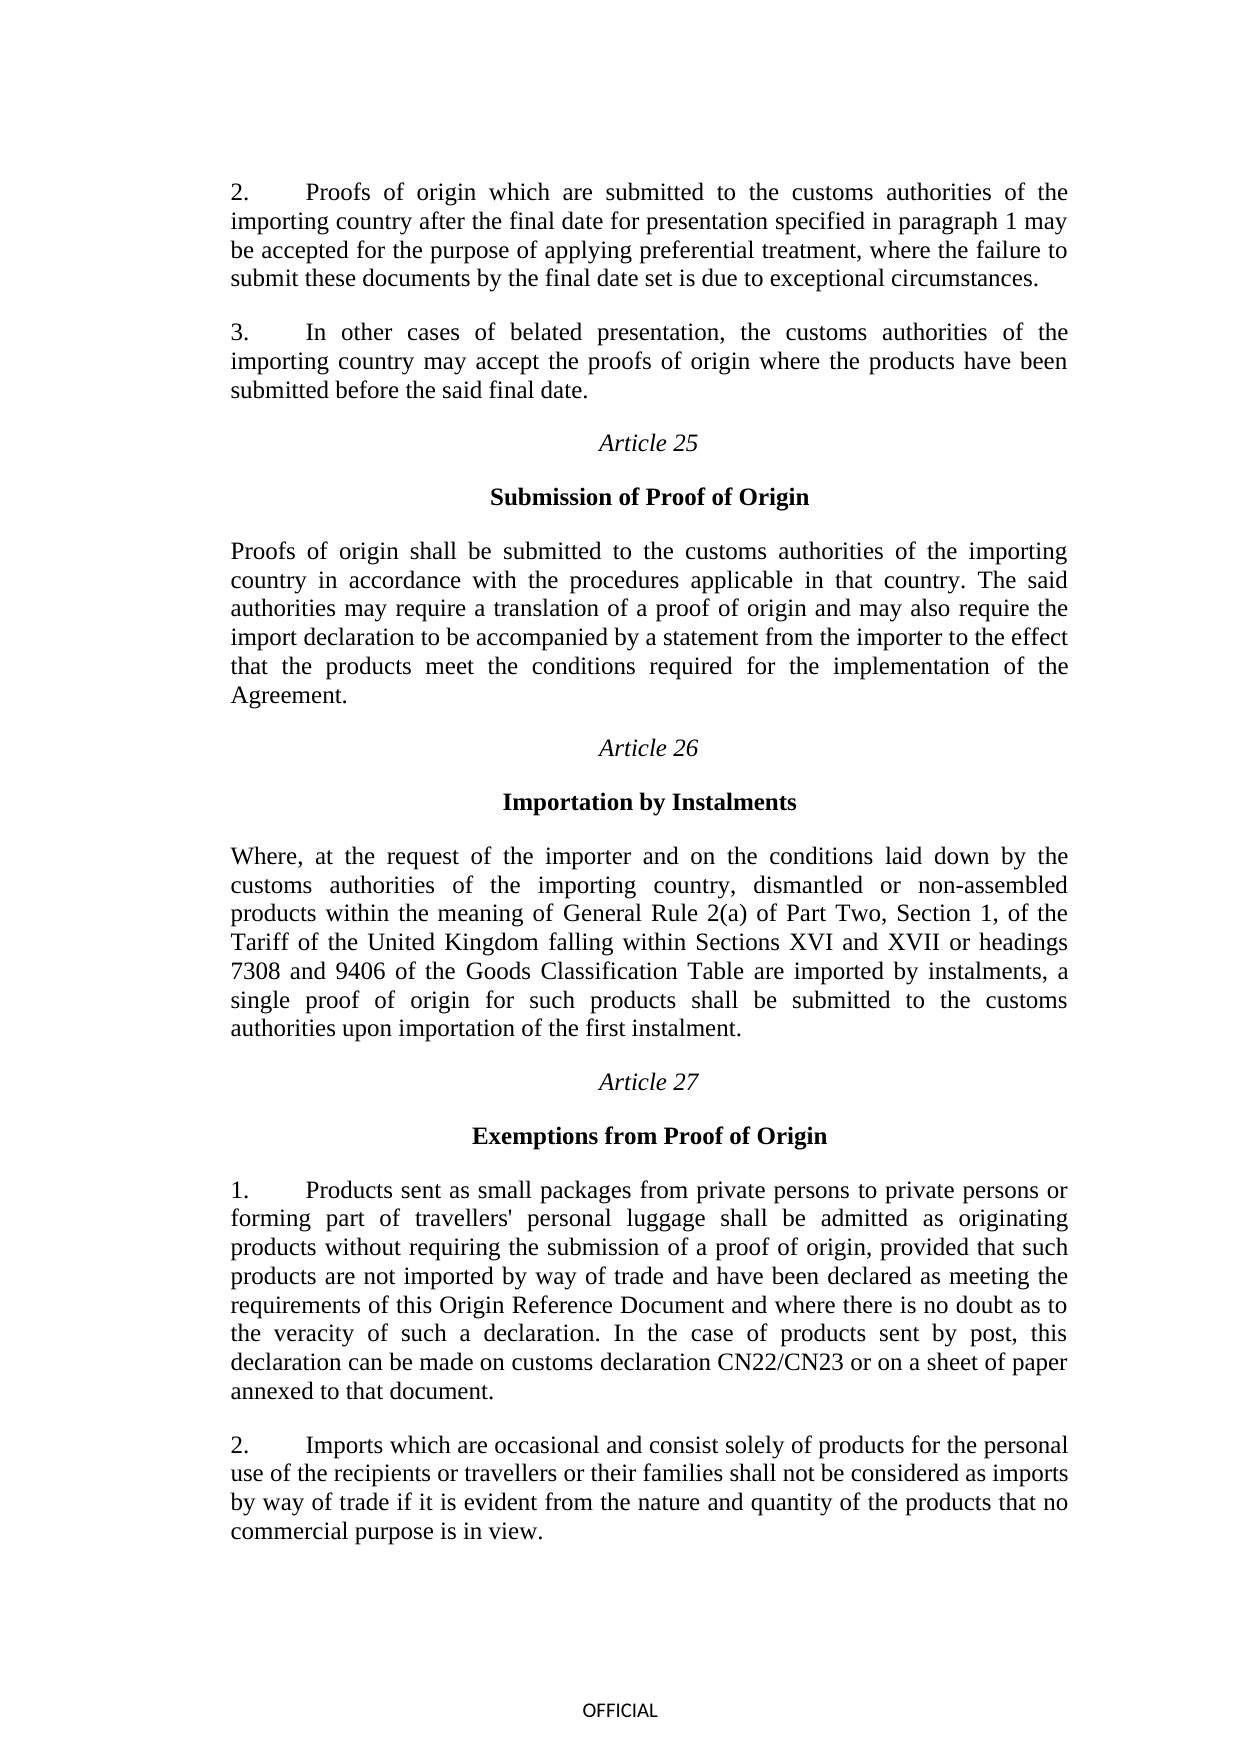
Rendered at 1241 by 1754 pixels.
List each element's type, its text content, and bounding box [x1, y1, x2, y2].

text Importation by Instalments [230, 787, 1069, 816]
text 3. In other cases of belated presentation, the customs authorities of the importing country may accept the proofs of origin where the products have been submitted before the said final date. [230, 317, 1069, 403]
text 2. Proofs of origin which are submitted to the customs authorities of the importing country after the final date for presentation specified in paragraph 1 may be accepted for the purpose of applying preferential treatment, where the failure to submit these documents by the final date set is due to exceptional circumstances. [230, 177, 1069, 292]
text Submission of Proof of Origin [230, 482, 1069, 511]
text Where, at the request of the importer and on the conditions laid down by the customs authorities of the importing country, dismantled or non-assembled products within the meaning of General Rule 2(a) of Part Two, Section 1, of the Tariff of the United Kingdom falling within Sections XVI and XVII or headings 7308 and 9406 of the Goods Classification Table are imported by instalments, a single proof of origin for such products shall be submitted to the customs authorities upon importation of the first instalment. [230, 841, 1069, 1042]
text Proofs of origin shall be submitted to the customs authorities of the importing country in accordance with the procedures applicable in that country. The said authorities may require a translation of a proof of origin and may also require the import declaration to be accompanied by a statement from the importer to the effect that the products meet the conditions required for the implementation of the Agreement. [230, 536, 1069, 708]
text Exemptions from Proof of Origin [230, 1121, 1069, 1150]
text 2. Imports which are occasional and consist solely of products for the personal use of the recipients or travellers or their families shall not be considered as imports by way of trade if it is evident from the nature and quantity of the products that no commercial purpose is in view. [230, 1430, 1069, 1545]
text Article 27 [230, 1067, 1069, 1096]
text Article 26 [230, 733, 1069, 762]
text Article 25 [230, 428, 1069, 457]
text 1. Products sent as small packages from private persons to private persons or forming part of travellers' personal luggage shall be admitted as originating products without requiring the submission of a proof of origin, provided that such products are not imported by way of trade and have been declared as meeting the requirements of this Origin Reference Document and where there is no doubt as to the veracity of such a declaration. In the case of products sent by post, this declaration can be made on customs declaration CN22/CN23 or on a sheet of paper annexed to that document. [230, 1175, 1069, 1405]
